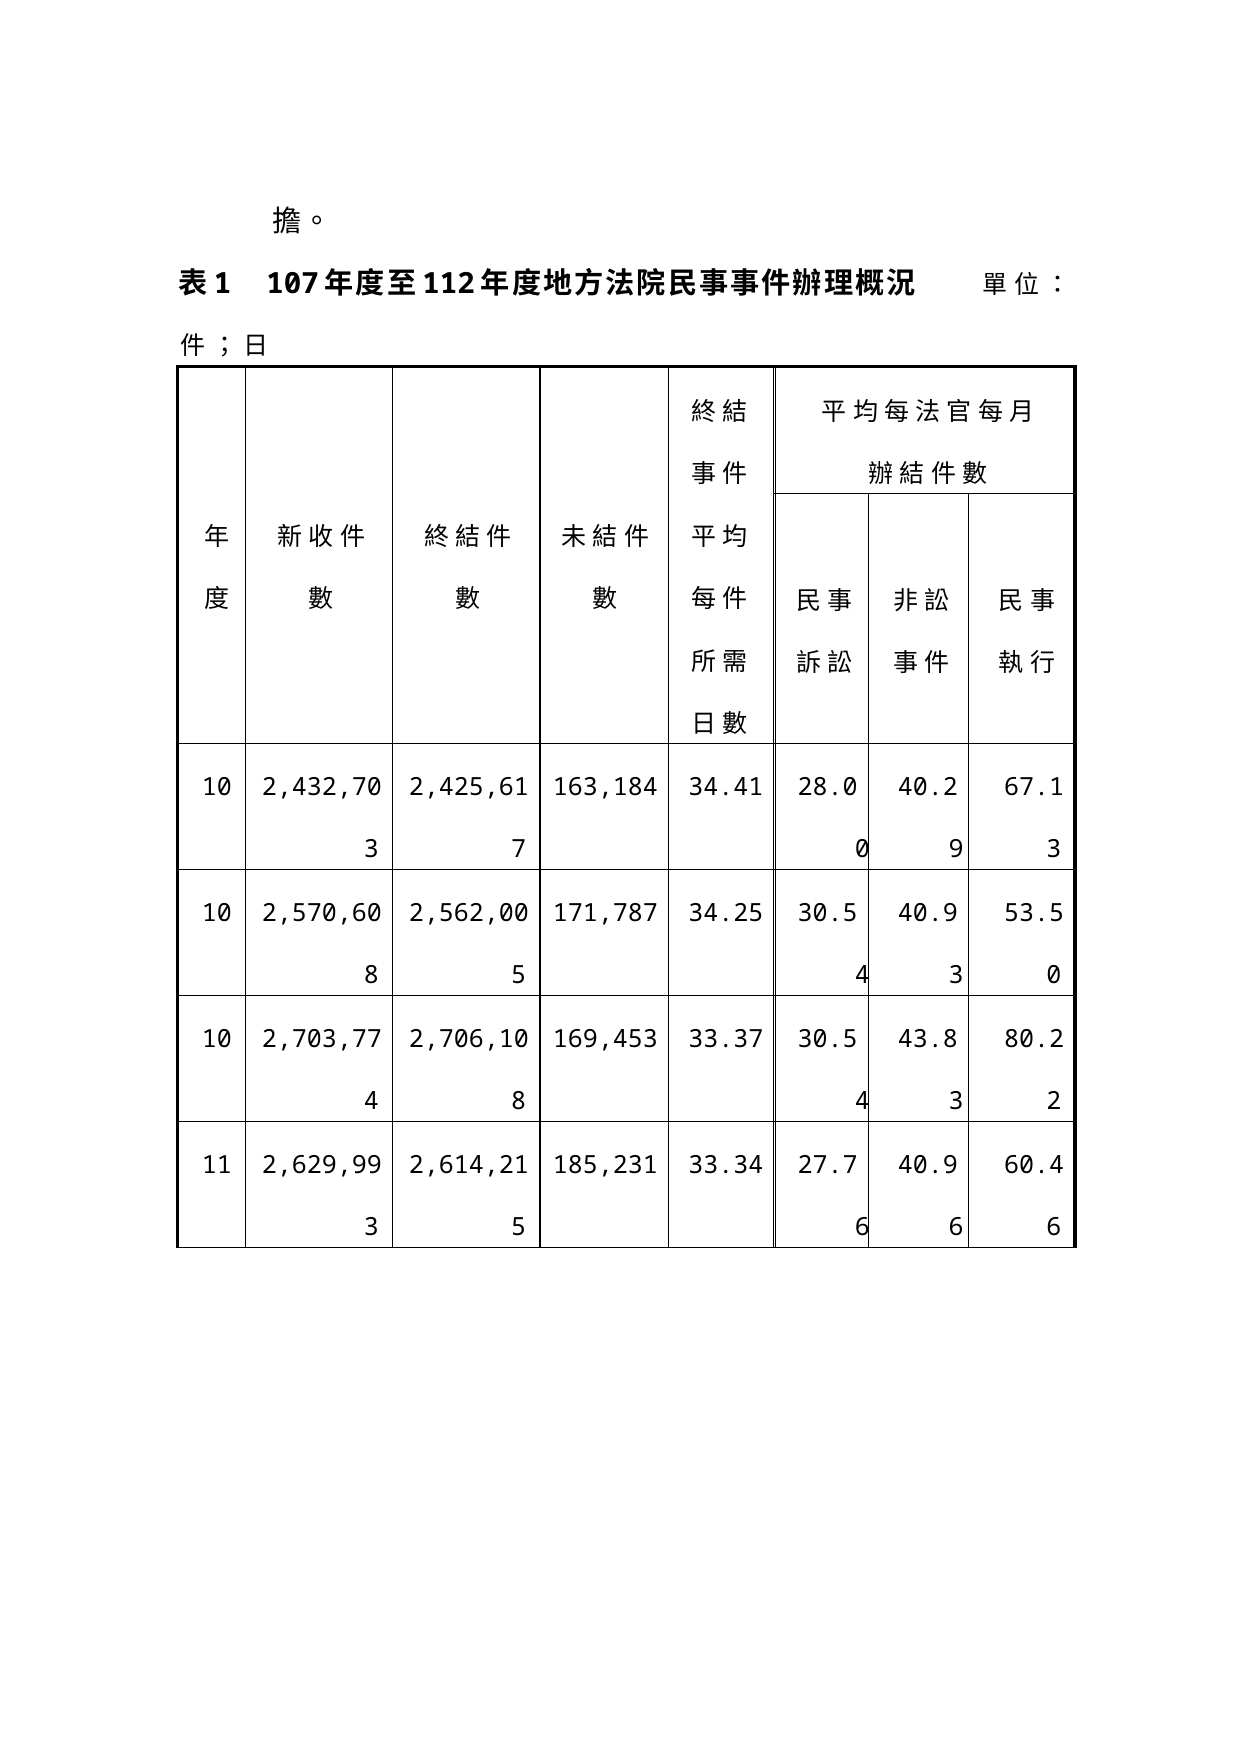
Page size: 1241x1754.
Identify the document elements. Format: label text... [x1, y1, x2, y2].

table_header 年度 [179, 368, 245, 743]
table_cell 40.96 [869, 1122, 968, 1247]
table_cell 43.83 [869, 996, 968, 1121]
text 表1 107年度至112年度地方法院民事事件辦理概況 單位：件；日 [177, 240, 1063, 365]
table_cell 40.93 [869, 870, 968, 995]
table_cell 2,706,108 [393, 996, 539, 1121]
table_cell 60.46 [969, 1122, 1073, 1247]
table_cell 34.25 [669, 870, 773, 995]
table_cell 40.29 [869, 744, 968, 869]
table_header 平均每法官每月 辦結件數 [776, 368, 1073, 493]
table_cell 2,614,215 [393, 1122, 539, 1247]
table_cell 2,562,005 [393, 870, 539, 995]
table_cell 27.76 [776, 1122, 868, 1247]
table_cell 2,629,993 [246, 1122, 392, 1247]
table_cell 110 [179, 1122, 245, 1247]
table_cell 30.54 [776, 996, 868, 1121]
table_cell 107 [179, 744, 245, 869]
table_cell 109 [179, 996, 245, 1121]
table_cell 28.00 [776, 744, 868, 869]
text 擔。 [266, 177, 1063, 240]
table_cell 185,231 [541, 1122, 668, 1247]
table_cell 2,570,608 [246, 870, 392, 995]
table_cell 108 [179, 870, 245, 995]
table_header 終結件數 [393, 368, 539, 743]
table_cell 民事 執行 [969, 494, 1073, 743]
table_cell 33.34 [669, 1122, 773, 1247]
table_cell 80.22 [969, 996, 1073, 1121]
table_cell 169,453 [541, 996, 668, 1121]
table_cell 67.13 [969, 744, 1073, 869]
table_cell 171,787 [541, 870, 668, 995]
table_cell 民事 訴訟 [776, 494, 868, 743]
table_cell 33.37 [669, 996, 773, 1121]
table_cell 2,432,703 [246, 744, 392, 869]
table_cell 30.54 [776, 870, 868, 995]
table_header 新收件數 [246, 368, 392, 743]
table_cell 非訟 事件 [869, 494, 968, 743]
table_cell 34.41 [669, 744, 773, 869]
table_header 未結件數 [541, 368, 668, 743]
table_cell 2,425,617 [393, 744, 539, 869]
table_cell 2,703,774 [246, 996, 392, 1121]
table_cell 53.50 [969, 870, 1073, 995]
table_cell 163,184 [541, 744, 668, 869]
table_header 終結事件平均每件所需日數 [669, 368, 773, 743]
